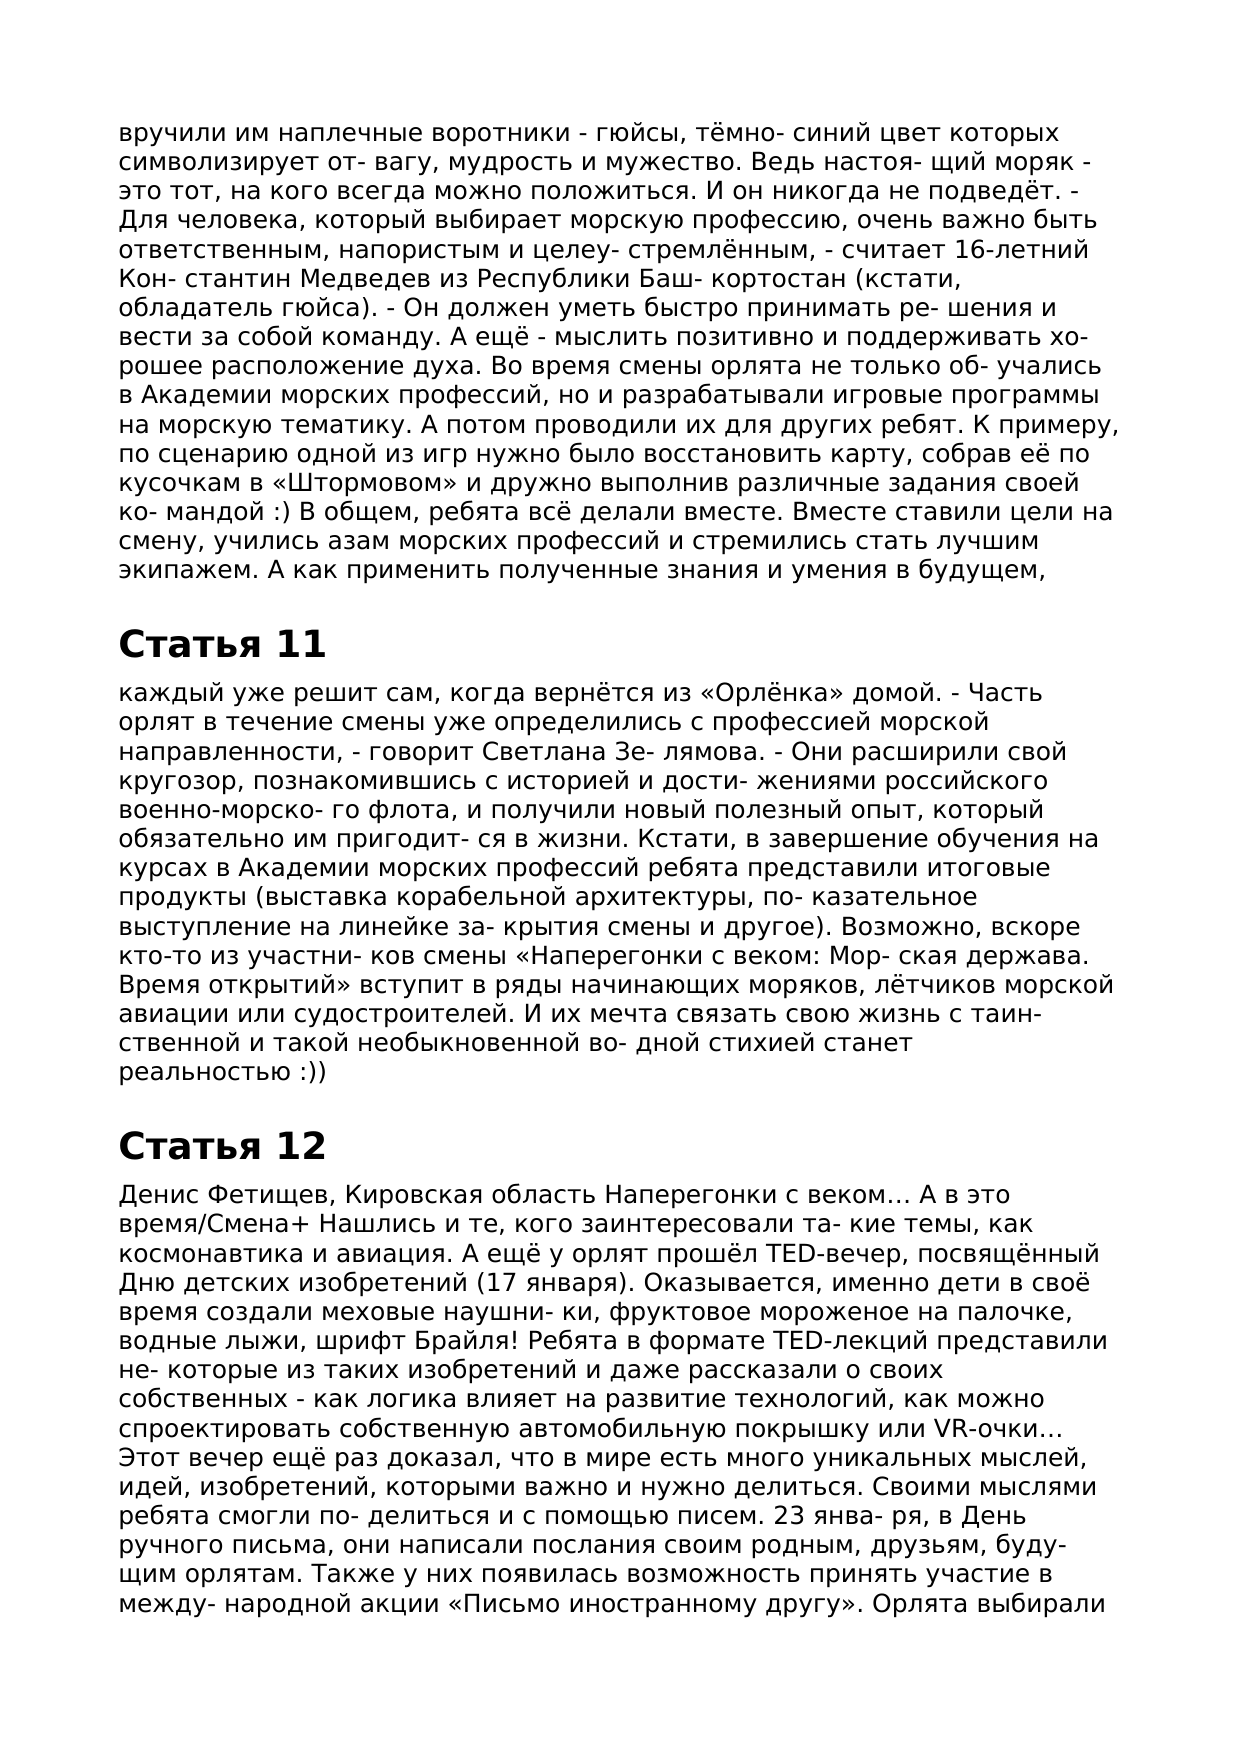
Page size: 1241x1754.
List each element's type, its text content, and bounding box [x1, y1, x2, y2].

subtitle Статья 11 [118, 622, 1122, 666]
text Денис Фетищев, Кировская область Наперегонки с веком… А в это время/Смена+ Нашлись и те, кого заинтересовали та- кие темы, как космонавтика и авиация. А ещё у орлят прошёл TED-вечер, посвящённый Дню детских изобретений (17 января). Оказывается, именно дети в своё время создали меховые наушни- ки, фруктовое мороженое на палочке, водные лыжи, шрифт Брайля! Ребята в формате TED-лекций представили не- которые из таких изобретений и даже рассказали о своих собственных - как логика влияет на развитие технологий, как можно спроектировать собственную автомобильную покрышку или VR-очки… Этот вечер ещё раз доказал, что в мире есть много уникальных мыслей, идей, изобретений, которыми важно и нужно делиться. Своими мыслями ребята смогли по- делиться и с помощью писем. 23 янва- ря, в День ручного письма, они написали послания своим родным, друзьям, буду- щим орлятам. Также у них появилась возможность принять участие в между- народной акции «Письмо иностранному другу». Орлята выбирали [118, 1180, 1122, 1618]
text каждый уже решит сам, когда вернётся из «Орлёнка» домой. - Часть орлят в течение смены уже определились с профессией морской направленности, - говорит Светлана Зе- лямова. - Они расширили свой кругозор, познакомившись с историей и дости- жениями российского военно-морско- го флота, и получили новый полезный опыт, который обязательно им пригодит- ся в жизни. Кстати, в завершение обучения на курсах в Академии морских профессий ребята представили итоговые продукты (выставка корабельной архитектуры, по- казательное выступление на линейке за- крытия смены и другое). Возможно, вскоре кто-то из участни- ков смены «Наперегонки с веком: Мор- ская держава. Время открытий» вступит в ряды начинающих моряков, лётчиков морской авиации или судостроителей. И их мечта связать свою жизнь с таин- ственной и такой необыкновенной во- дной стихией станет реальностью :)) [118, 678, 1122, 1087]
subtitle Статья 12 [118, 1124, 1122, 1168]
text вручили им наплечные воротники - гюйсы, тёмно- синий цвет которых символизирует от- вагу, мудрость и мужество. Ведь настоя- щий моряк - это тот, на кого всегда можно положиться. И он никогда не подведёт. - Для человека, который выбирает морскую профессию, очень важно быть ответственным, напористым и целеу- стремлённым, - считает 16-летний Кон- стантин Медведев из Республики Баш- кортостан (кстати, обладатель гюйса). - Он должен уметь быстро принимать ре- шения и вести за собой команду. А ещё - мыслить позитивно и поддерживать хо- рошее расположение духа. Во время смены орлята не только об- учались в Академии морских профессий, но и разрабатывали игровые программы на морскую тематику. А потом проводили их для других ребят. К примеру, по сценарию одной из игр нужно было восстановить карту, собрав её по кусочкам в «Штормовом» и дружно выполнив различные задания своей ко- мандой :) В общем, ребята всё делали вместе. Вместе ставили цели на смену, учились азам морских профессий и стремились стать лучшим экипажем. А как применить полученные знания и умения в будущем, [118, 118, 1122, 585]
